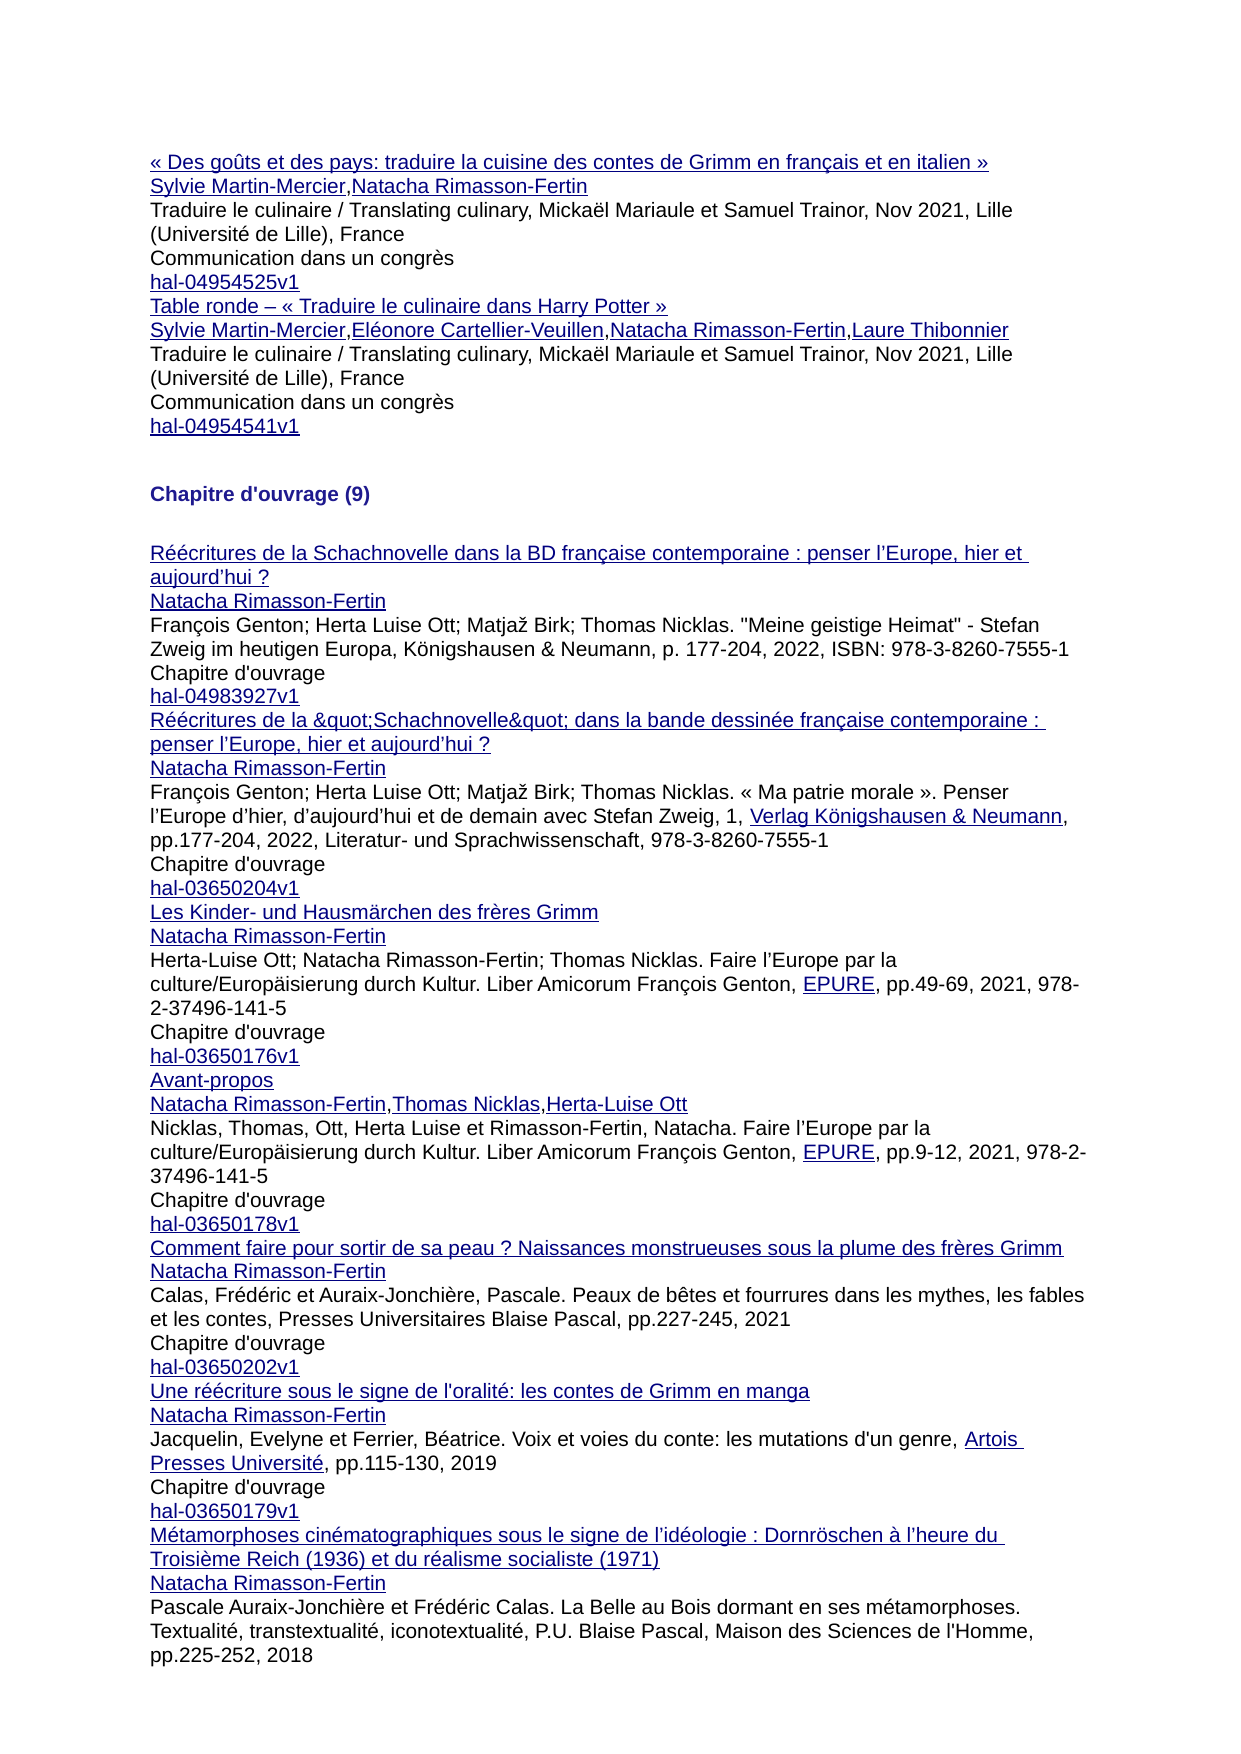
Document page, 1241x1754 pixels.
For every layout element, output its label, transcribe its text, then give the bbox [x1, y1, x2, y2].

subtitle Chapitre d'ouvrage (9) [150, 482, 1090, 506]
table_cell Une réécriture sous le signe de l'oralité: les contes de Grimm en manga Natacha Rimasson-Fertin Jacquelin, Evelyne et Ferrier, Béatrice. Voix et voies du conte: les mutations d'un genre, Artois Presses Université, pp.115-130, 2019 Chapitre d'ouvrage hal-03650179v1 [150, 1379, 1090, 1523]
table_cell Table ronde – « Traduire le culinaire dans Harry Potter » Sylvie Martin-Mercier,Eléonore Cartellier-Veuillen,Natacha Rimasson-Fertin,Laure Thibonnier Traduire le culinaire / Translating culinary, Mickaël Mariaule et Samuel Trainor, Nov 2021, Lille (Université de Lille), France Communication dans un congrès hal-04954541v1 [150, 294, 1090, 437]
table_cell « Des goûts et des pays: traduire la cuisine des contes de Grimm en français et en italien » Sylvie Martin-Mercier,Natacha Rimasson-Fertin Traduire le culinaire / Translating culinary, Mickaël Mariaule et Samuel Trainor, Nov 2021, Lille (Université de Lille), France Communication dans un congrès hal-04954525v1 [150, 150, 1090, 294]
table_cell Les Kinder- und Hausmärchen des frères Grimm Natacha Rimasson-Fertin Herta-Luise Ott; Natacha Rimasson-Fertin; Thomas Nicklas. Faire l’Europe par la culture/Europäisierung durch Kultur. Liber Amicorum François Genton, EPURE, pp.49-69, 2021, 978-2-37496-141-5 Chapitre d'ouvrage hal-03650176v1 [150, 900, 1090, 1068]
table_header Réécritures de la Schachnovelle dans la BD française contemporaine : penser l’Europe, hier et aujourd’hui ? Natacha Rimasson-Fertin François Genton; Herta Luise Ott; Matjaž Birk; Thomas Nicklas. "Meine geistige Heimat" - Stefan Zweig im heutigen Europa, Königshausen & Neumann, p. 177-204, 2022, ISBN: 978-3-8260-7555-1 Chapitre d'ouvrage hal-04983927v1 [150, 541, 1090, 708]
table_cell Réécritures de la &quot;Schachnovelle&quot; dans la bande dessinée française contemporaine : penser l’Europe, hier et aujourd’hui ? Natacha Rimasson-Fertin François Genton; Herta Luise Ott; Matjaž Birk; Thomas Nicklas. « Ma patrie morale ». Penser l’Europe d’hier, d’aujourd’hui et de demain avec Stefan Zweig, 1, Verlag Königshausen & Neumann, pp.177-204, 2022, Literatur- und Sprachwissenschaft, 978-3-8260-7555-1 Chapitre d'ouvrage hal-03650204v1 [150, 708, 1090, 900]
table_cell Métamorphoses cinématographiques sous le signe de l’idéologie : Dornröschen à l’heure du Troisième Reich (1936) et du réalisme socialiste (1971) Natacha Rimasson-Fertin Pascale Auraix-Jonchière et Frédéric Calas. La Belle au Bois dormant en ses métamorphoses. Textualité, transtextualité, iconotextualité, P.U. Blaise Pascal, Maison des Sciences de l'Homme, pp.225-252, 2018 [150, 1523, 1090, 1667]
table_cell Comment faire pour sortir de sa peau ? Naissances monstrueuses sous la plume des frères Grimm Natacha Rimasson-Fertin Calas, Frédéric et Auraix-Jonchière, Pascale. Peaux de bêtes et fourrures dans les mythes, les fables et les contes, Presses Universitaires Blaise Pascal, pp.227-245, 2021 Chapitre d'ouvrage hal-03650202v1 [150, 1235, 1090, 1379]
table_cell Avant-propos Natacha Rimasson-Fertin,Thomas Nicklas,Herta-Luise Ott Nicklas, Thomas, Ott, Herta Luise et Rimasson-Fertin, Natacha. Faire l’Europe par la culture/Europäisierung durch Kultur. Liber Amicorum François Genton, EPURE, pp.9-12, 2021, 978-2-37496-141-5 Chapitre d'ouvrage hal-03650178v1 [150, 1068, 1090, 1235]
